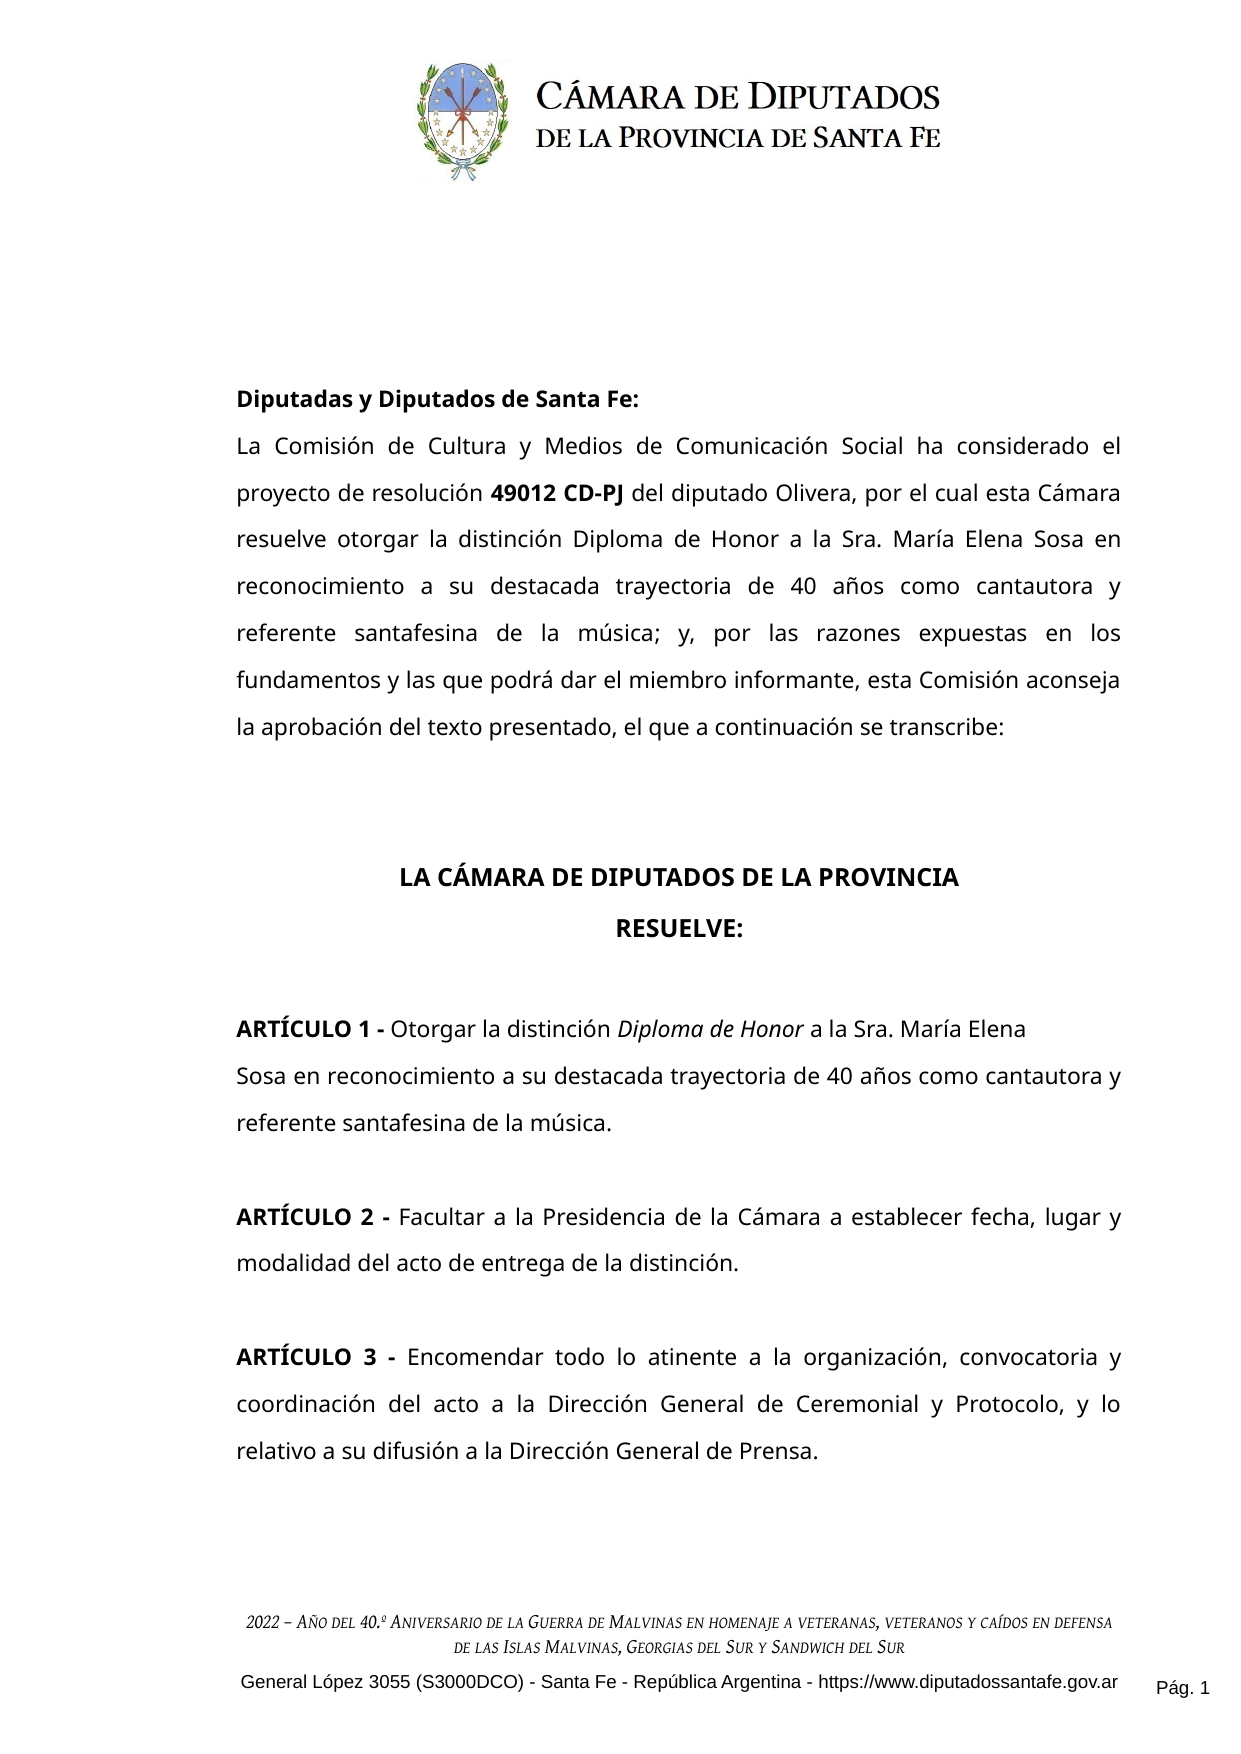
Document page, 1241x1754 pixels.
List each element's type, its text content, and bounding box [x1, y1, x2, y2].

text Sosa en reconocimiento a su destacada trayectoria de 40 años como cantautora y referente santafesina de la música. [236, 1060, 1122, 1138]
text RESUELVE: [236, 911, 1122, 945]
text ARTÍCULO 1 - Otorgar la distinción Diploma de Honor a la Sra. María Elena [236, 1013, 1122, 1044]
text ARTÍCULO 3 - Encomendar todo lo atinente a la organización, convocatoria y coordinación del acto a la Dirección General de Ceremonial y Protocolo, y lo relativo a su difusión a la Dirección General de Prensa. [236, 1341, 1122, 1466]
text LA CÁMARA DE DIPUTADOS DE LA PROVINCIA [236, 860, 1122, 894]
picture [413, 59, 945, 183]
text Diputadas y Diputados de Santa Fe: [236, 383, 1122, 414]
text ARTÍCULO 2 - Facultar a la Presidencia de la Cámara a establecer fecha, lugar y modalidad del acto de entrega de la distinción. [236, 1201, 1122, 1279]
text La Comisión de Cultura y Medios de Comunicación Social ha considerado el proyecto de resolución 49012 CD-PJ del diputado Olivera, por el cual esta Cámara resuelve otorgar la distinción Diploma de Honor a la Sra. María Elena Sosa en reconocimiento a su destacada trayectoria de 40 años como cantautora y referente santafesina de la música; y, por las razones expuestas en los fundamentos y las que podrá dar el miembro informante, esta Comisión aconseja la aprobación del texto presentado, el que a continuación se transcribe: [236, 430, 1122, 742]
